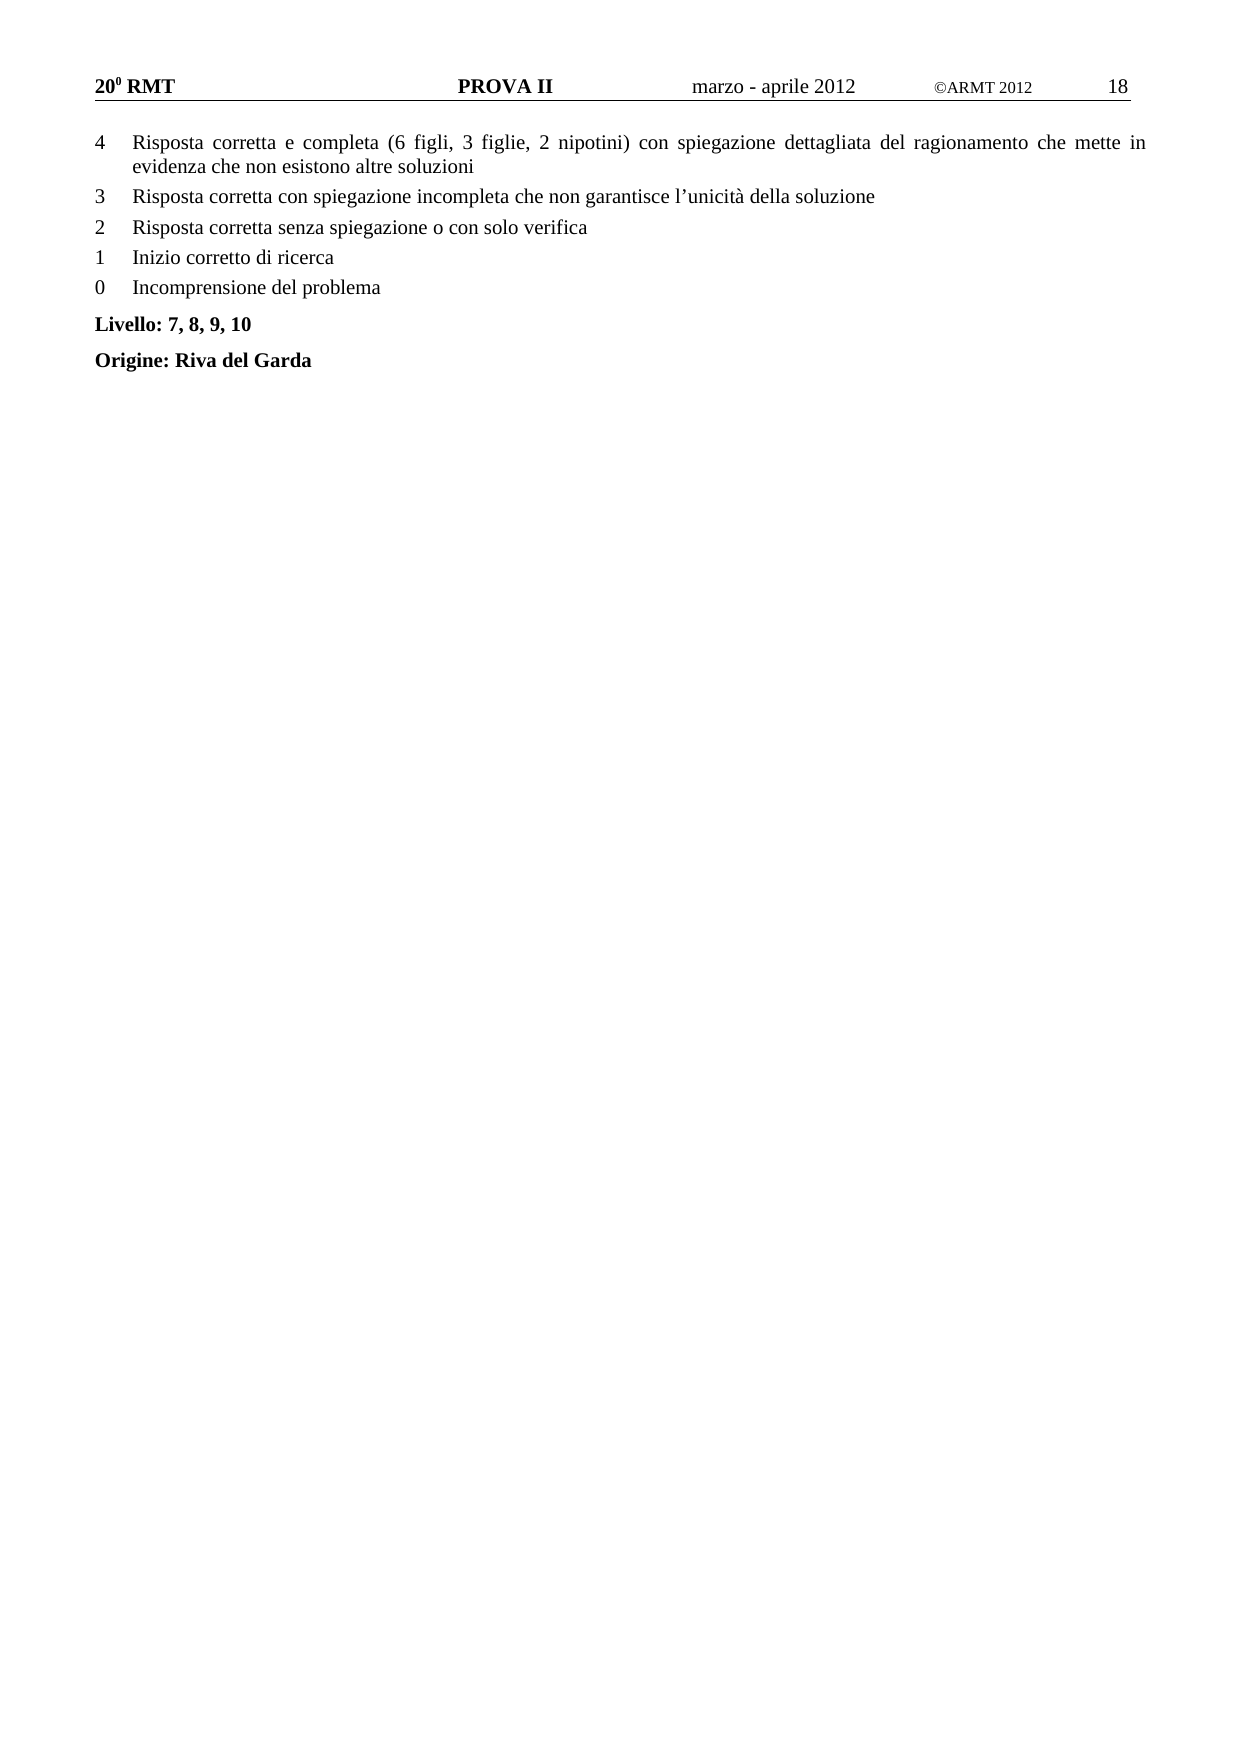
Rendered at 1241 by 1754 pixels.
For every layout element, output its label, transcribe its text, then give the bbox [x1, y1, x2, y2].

text 3 Risposta corretta con spiegazione incompleta che non garantisce l’unicità della soluzione [94, 184, 1146, 208]
text 4 Risposta corretta e completa (6 figli, 3 figlie, 2 nipotini) con spiegazione dettagliata del ragionamento che mette in evidenza che non esistono altre soluzioni [94, 130, 1146, 178]
text 1 Inizio corretto di ricerca [94, 245, 1146, 269]
text Livello: 7, 8, 9, 10 [94, 312, 1146, 336]
text 0 Incomprensione del problema [94, 275, 1146, 299]
text Origine: Riva del Garda [94, 348, 1146, 372]
text 2 Risposta corretta senza spiegazione o con solo verifica [94, 214, 1146, 239]
